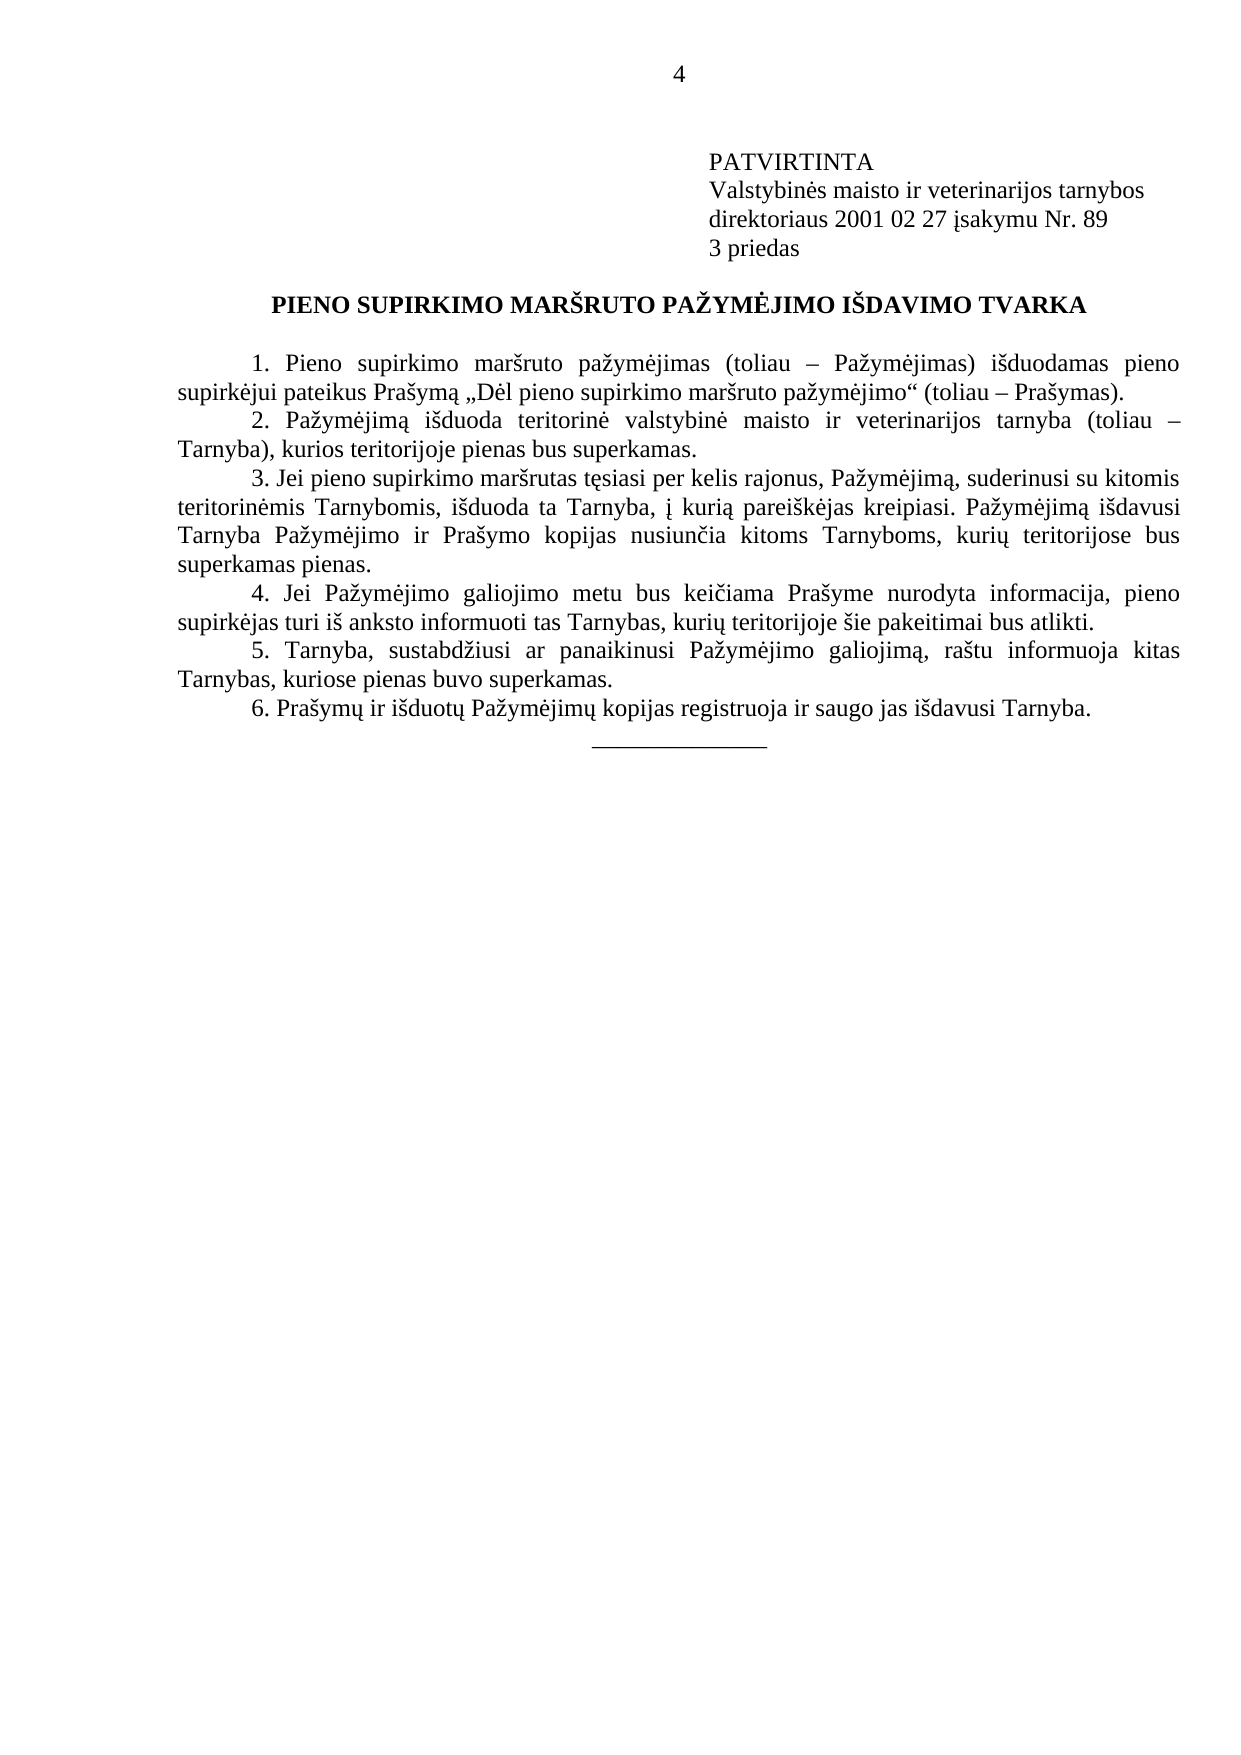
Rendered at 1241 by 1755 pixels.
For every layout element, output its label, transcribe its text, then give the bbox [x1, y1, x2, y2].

text 1. Pieno supirkimo maršruto pažymėjimas (toliau – Pažymėjimas) išduodamas pieno supirkėjui pateikus Prašymą „Dėl pieno supirkimo maršruto pažymėjimo“ (toliau – Prašymas). [177, 348, 1181, 406]
text 4. Jei Pažymėjimo galiojimo metu bus keičiama Prašyme nurodyta informacija, pieno supirkėjas turi iš anksto informuoti tas Tarnybas, kurių teritorijoje šie pakeitimai bus atlikti. [177, 578, 1181, 636]
text direktoriaus 2001 02 27 įsakymu Nr. 89 [177, 204, 1181, 233]
text 5. Tarnyba, sustabdžiusi ar panaikinusi Pažymėjimo galiojimą, raštu informuoja kitas Tarnybas, kuriose pienas buvo superkamas. [177, 636, 1181, 693]
text 3 priedas [177, 233, 1181, 262]
text 6. Prašymų ir išduotų Pažymėjimų kopijas registruoja ir saugo jas išdavusi Tarnyba. [177, 693, 1181, 722]
text PATVIRTINTA [177, 147, 1181, 176]
text 3. Jei pieno supirkimo maršrutas tęsiasi per kelis rajonus, Pažymėjimą, suderinusi su kitomis teritorinėmis Tarnybomis, išduoda ta Tarnyba, į kurią pareiškėjas kreipiasi. Pažymėjimą išdavusi Tarnyba Pažymėjimo ir Prašymo kopijas nusiunčia kitoms Tarnyboms, kurių teritorijose bus superkamas pienas. [177, 463, 1181, 578]
text ______________ [177, 722, 1181, 751]
text Valstybinės maisto ir veterinarijos tarnybos [177, 176, 1181, 204]
text Pieno supirkimo maršruto pažymėjimo išdavimo tvarka [177, 291, 1181, 319]
text 2. Pažymėjimą išduoda teritorinė valstybinė maisto ir veterinarijos tarnyba (toliau – Tarnyba), kurios teritorijoje pienas bus superkamas. [177, 406, 1181, 463]
